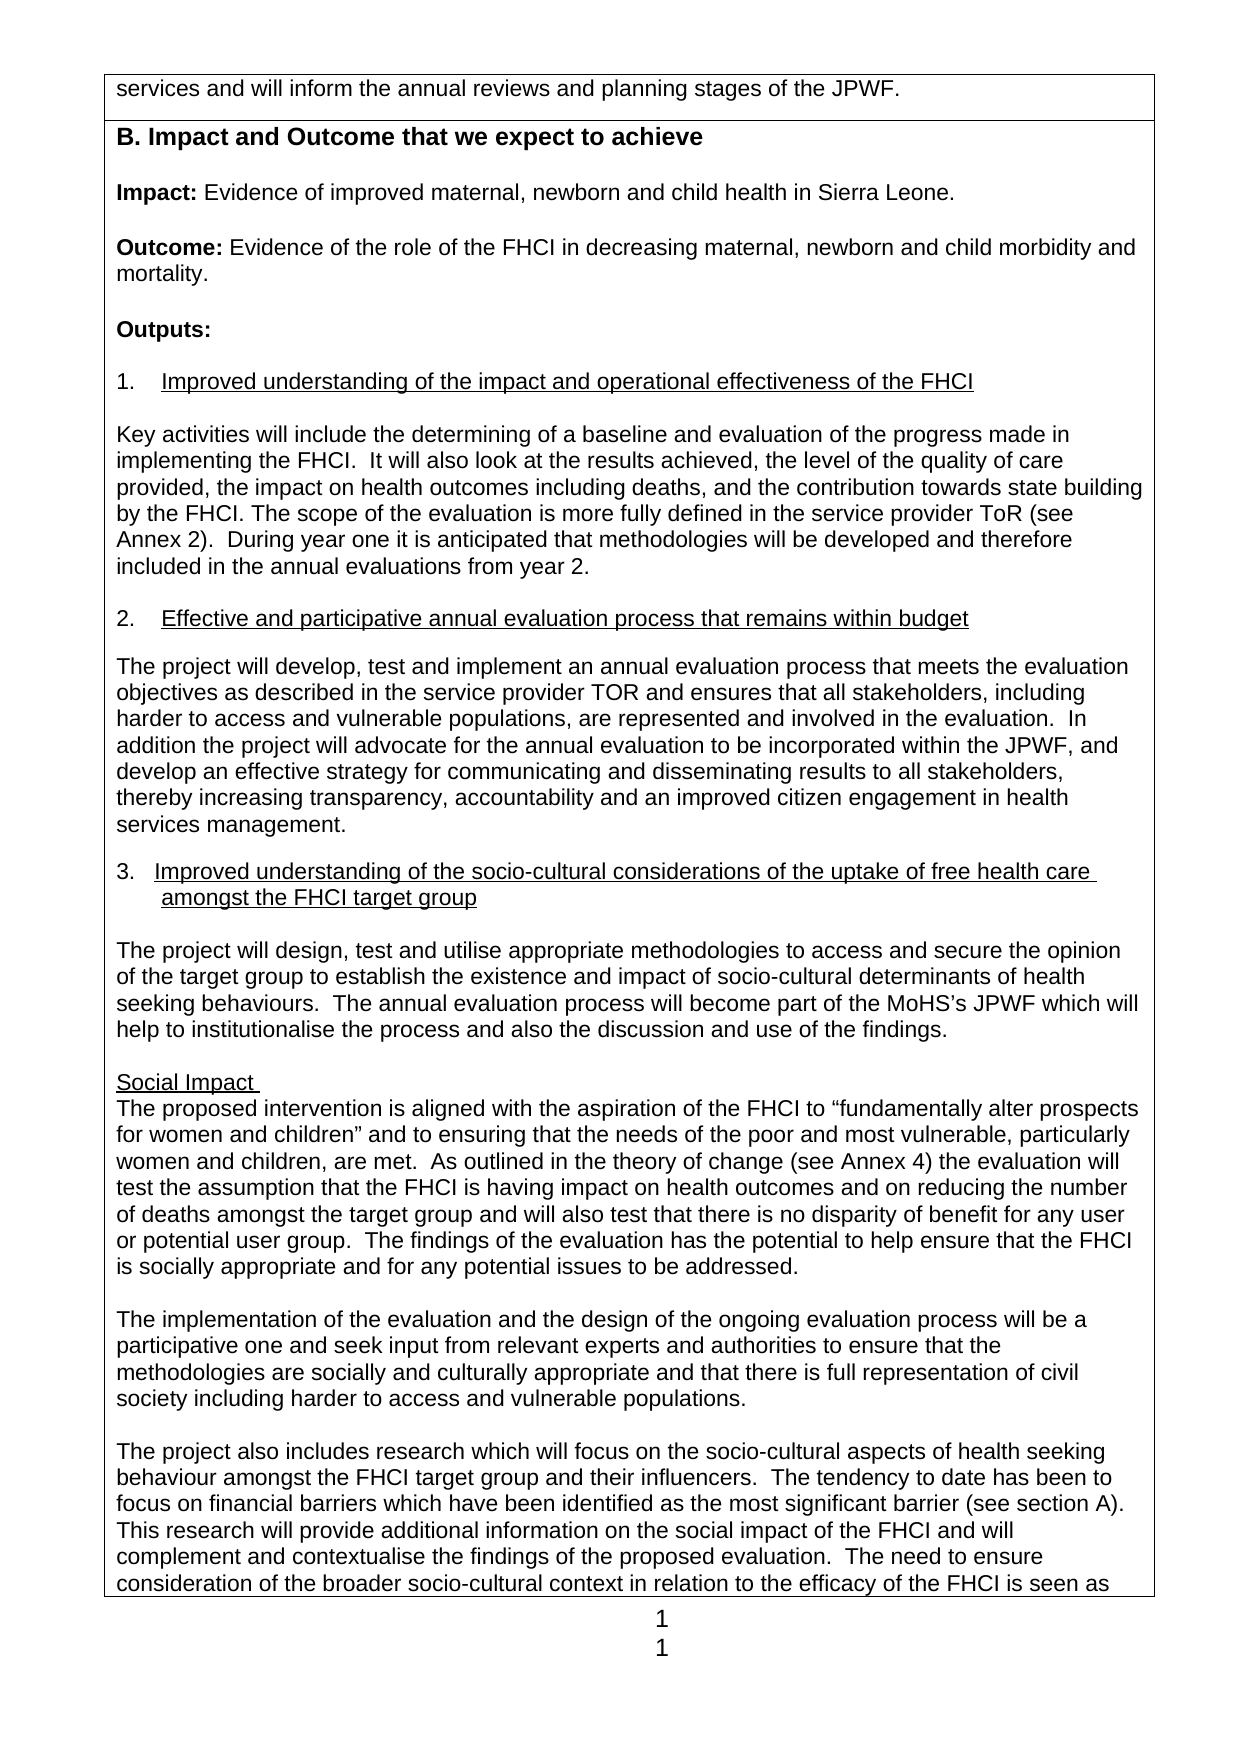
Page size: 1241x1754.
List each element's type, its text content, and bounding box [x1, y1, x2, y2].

table_cell B. Impact and Outcome that we expect to achieve Impact: Evidence of improved maternal, newborn and child health in Sierra Leone. Outcome: Evidence of the role of the FHCI in decreasing maternal, newborn and child morbidity and mortality. Outputs: Improved understanding of the impact and operational effectiveness of the FHCI Key activities will include the determining of a baseline and evaluation of the progress made in implementing the FHCI. It will also look at the results achieved, the level of the quality of care provided, the impact on health outcomes including deaths, and the contribution towards state building by the FHCI. The scope of the evaluation is more fully defined in the service provider ToR (see Annex 2). During year one it is anticipated that methodologies will be developed and therefore included in the annual evaluations from year 2. Effective and participative annual evaluation process that remains within budget The project will develop, test and implement an annual evaluation process that meets the evaluation objectives as described in the service provider TOR and ensures that all stakeholders, including harder to access and vulnerable populations, are represented and involved in the evaluation. In addition the project will advocate for the annual evaluation to be incorporated within the JPWF, and develop an effective strategy for communicating and disseminating results to all stakeholders, thereby increasing transparency, accountability and an improved citizen engagement in health services management. 3. Improved understanding of the socio-cultural considerations of the uptake of free health care amongst the FHCI target group The project will design, test and utilise appropriate methodologies to access and secure the opinion of the target group to establish the existence and impact of socio-cultural determinants of health seeking behaviours. The annual evaluation process will become part of the MoHS’s JPWF which will help to institutionalise the process and also the discussion and use of the findings. Social Impact The proposed intervention is aligned with the aspiration of the FHCI to “fundamentally alter prospects for women and children” and to ensuring that the needs of the poor and most vulnerable, particularly women and children, are met. As outlined in the theory of change (see Annex 4) the evaluation will test the assumption that the FHCI is having impact on health outcomes and on reducing the number of deaths amongst the target group and will also test that there is no disparity of benefit for any user or potential user group. The findings of the evaluation has the potential to help ensure that the FHCI is socially appropriate and for any potential issues to be addressed. The implementation of the evaluation and the design of the ongoing evaluation process will be a participative one and seek input from relevant experts and authorities to ensure that the methodologies are socially and culturally appropriate and that there is full representation of civil society including harder to access and vulnerable populations. The project also includes research which will focus on the socio-cultural aspects of health seeking behaviour amongst the FHCI target group and their influencers. The tendency to date has been to focus on financial barriers which have been identified as the most significant barrier (see section A). This research will provide additional information on the social impact of the FHCI and will complement and contextualise the findings of the proposed evaluation. The need to ensure consideration of the broader socio-cultural context in relation to the efficacy of the FHCI is seen as [105, 121, 1154, 1596]
